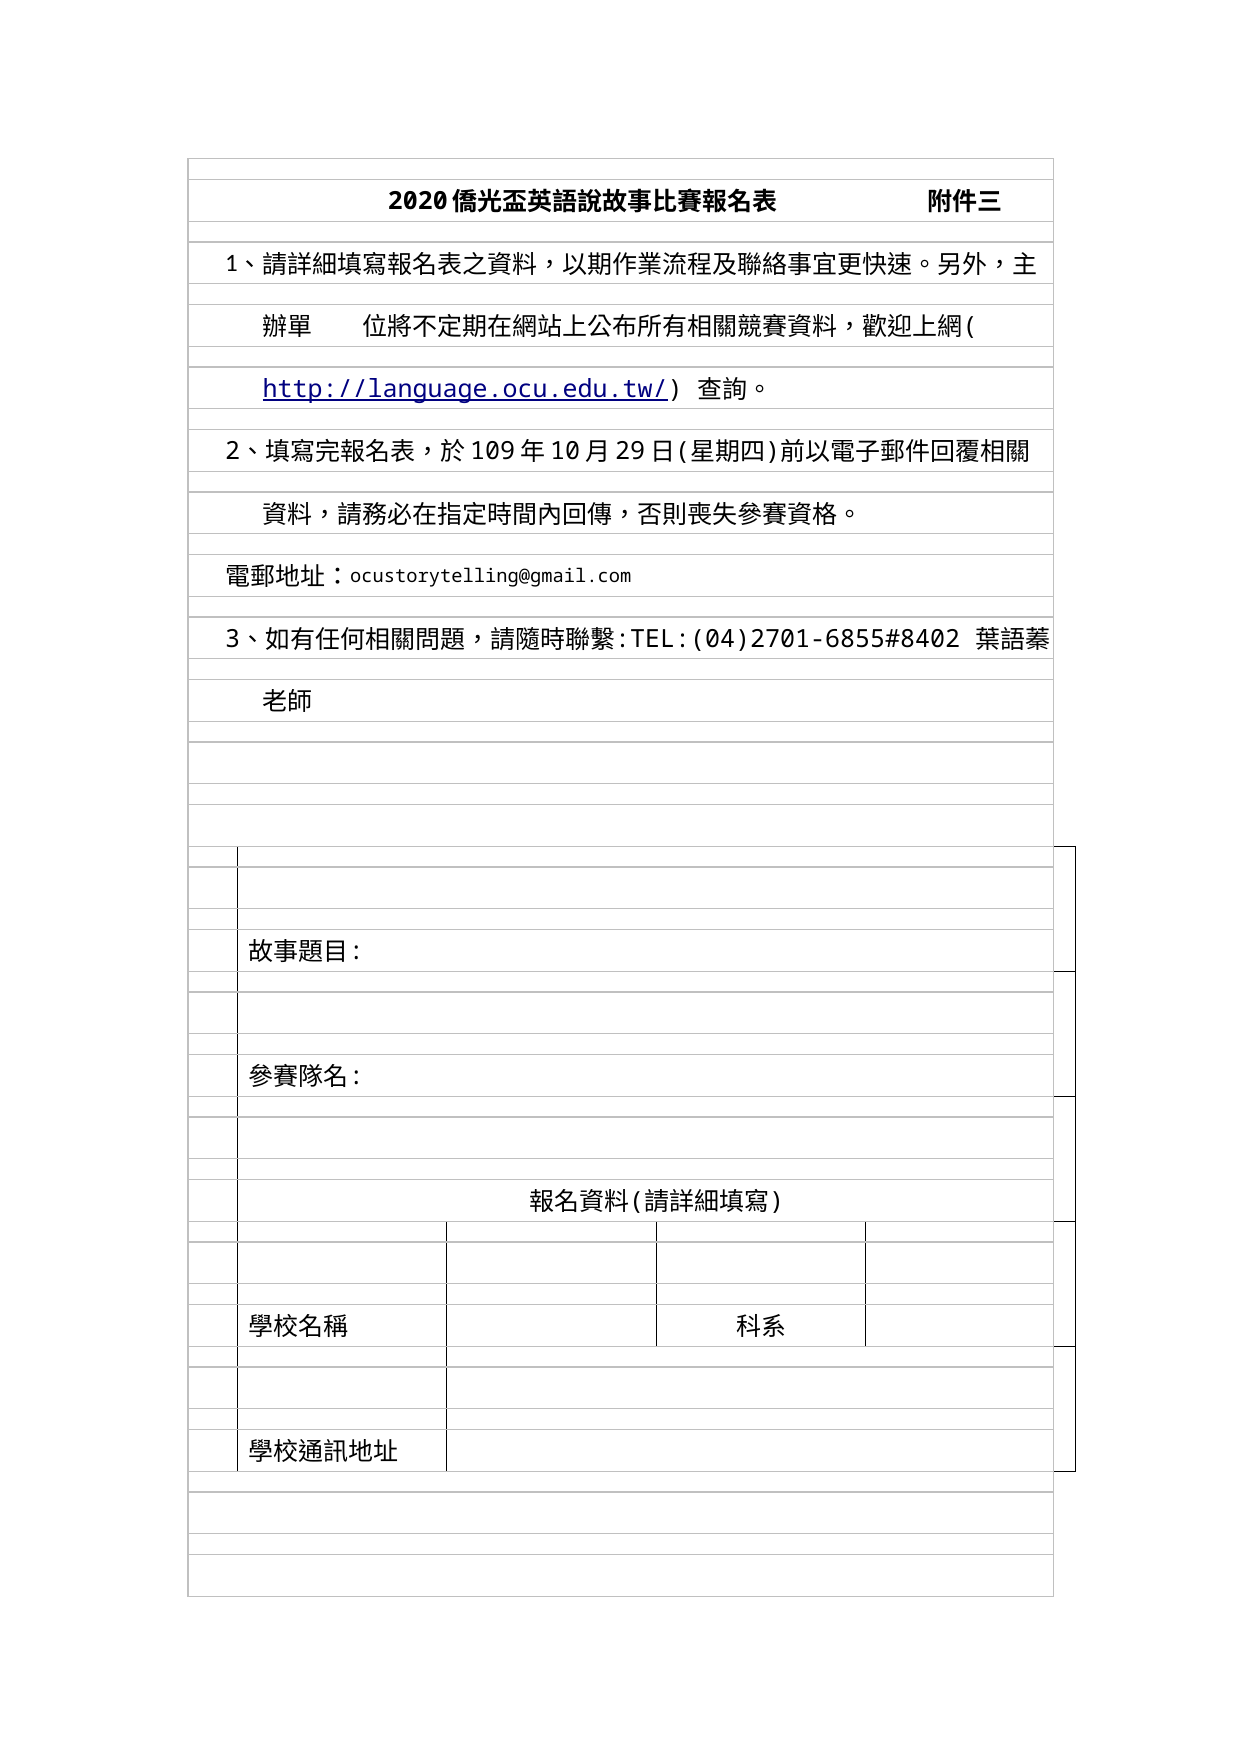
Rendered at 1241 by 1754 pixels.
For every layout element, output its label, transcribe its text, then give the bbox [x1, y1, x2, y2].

list 如有任何相關問題，請隨時聯繫:TEL:(04)2701-6855#8402 葉語蓁 老師 [225, 659, 1053, 679]
list [225, 472, 1053, 491]
list [225, 222, 1053, 241]
table_cell 科系 [657, 1305, 865, 1346]
table_cell [238, 1243, 446, 1283]
table_header 故事題目: [238, 930, 1053, 971]
table_cell [1054, 1222, 1075, 1346]
table_cell 學校名稱 [238, 1305, 446, 1346]
table_cell [238, 1347, 446, 1366]
list 如有任何相關問題，請隨時聯繫:TEL:(04)2701-6855#8402 葉語蓁 老師 [225, 618, 1053, 658]
text 2020僑光盃英語說故事比賽報名表 附件三 [189, 180, 1053, 221]
table_cell [866, 1305, 1053, 1346]
table_header [238, 847, 1053, 866]
table_cell [238, 993, 1053, 1033]
table_cell [447, 1284, 656, 1304]
table_cell [657, 1222, 865, 1241]
table_cell [238, 1284, 446, 1304]
table_cell [1054, 1347, 1075, 1471]
list [225, 347, 1053, 366]
list 資料，請務必在指定時間內回傳，否則喪失參賽資格。 [225, 493, 1053, 533]
table_cell [447, 1222, 656, 1241]
table_header [238, 909, 1053, 929]
table_cell [238, 1222, 446, 1241]
text 電郵地址：ocustorytelling@gmail.com [225, 555, 1053, 596]
table_header [1054, 847, 1075, 971]
table_cell [238, 1034, 1053, 1054]
table_cell [238, 1368, 446, 1408]
table_cell 報名資料(請詳細填寫) [238, 1180, 1053, 1221]
table_cell [1054, 1097, 1075, 1221]
table_cell [447, 1368, 1053, 1408]
list [225, 284, 1053, 304]
text [189, 159, 1053, 179]
list 如有任何相關問題，請隨時聯繫:TEL:(04)2701-6855#8402 葉語蓁 老師 [225, 597, 1053, 616]
list [225, 409, 1053, 429]
table_cell [866, 1243, 1053, 1283]
list 如有任何相關問題，請隨時聯繫:TEL:(04)2701-6855#8402 葉語蓁 老師 [225, 680, 1053, 721]
table_cell [447, 1243, 656, 1283]
table_cell 參賽隊名: [238, 1055, 1053, 1096]
table_cell [1054, 972, 1075, 1096]
table_cell [447, 1347, 1053, 1366]
table_cell [866, 1284, 1053, 1304]
table_cell [657, 1243, 865, 1283]
table_cell [447, 1409, 1053, 1429]
table_cell 學校通訊地址 [238, 1430, 446, 1471]
table_cell [866, 1222, 1053, 1241]
list 辦單 位將不定期在網站上公布所有相關競賽資料，歡迎上網( [225, 305, 1053, 346]
table_cell [657, 1284, 865, 1304]
list 填寫完報名表，於109年10月29日(星期四)前以電子郵件回覆相關 [225, 430, 1053, 471]
table_cell [447, 1430, 1053, 1471]
table_cell [238, 1097, 1053, 1116]
table_cell [238, 1409, 446, 1429]
table_cell [447, 1305, 656, 1346]
table_cell [238, 1118, 1053, 1158]
text [225, 534, 1053, 554]
list http://language.ocu.edu.tw/) 查詢。 [225, 368, 1053, 408]
table_header [238, 868, 1053, 908]
table_cell [238, 972, 1053, 991]
list 請詳細填寫報名表之資料，以期作業流程及聯絡事宜更快速。另外，主 [225, 243, 1053, 283]
table_cell [238, 1159, 1053, 1179]
